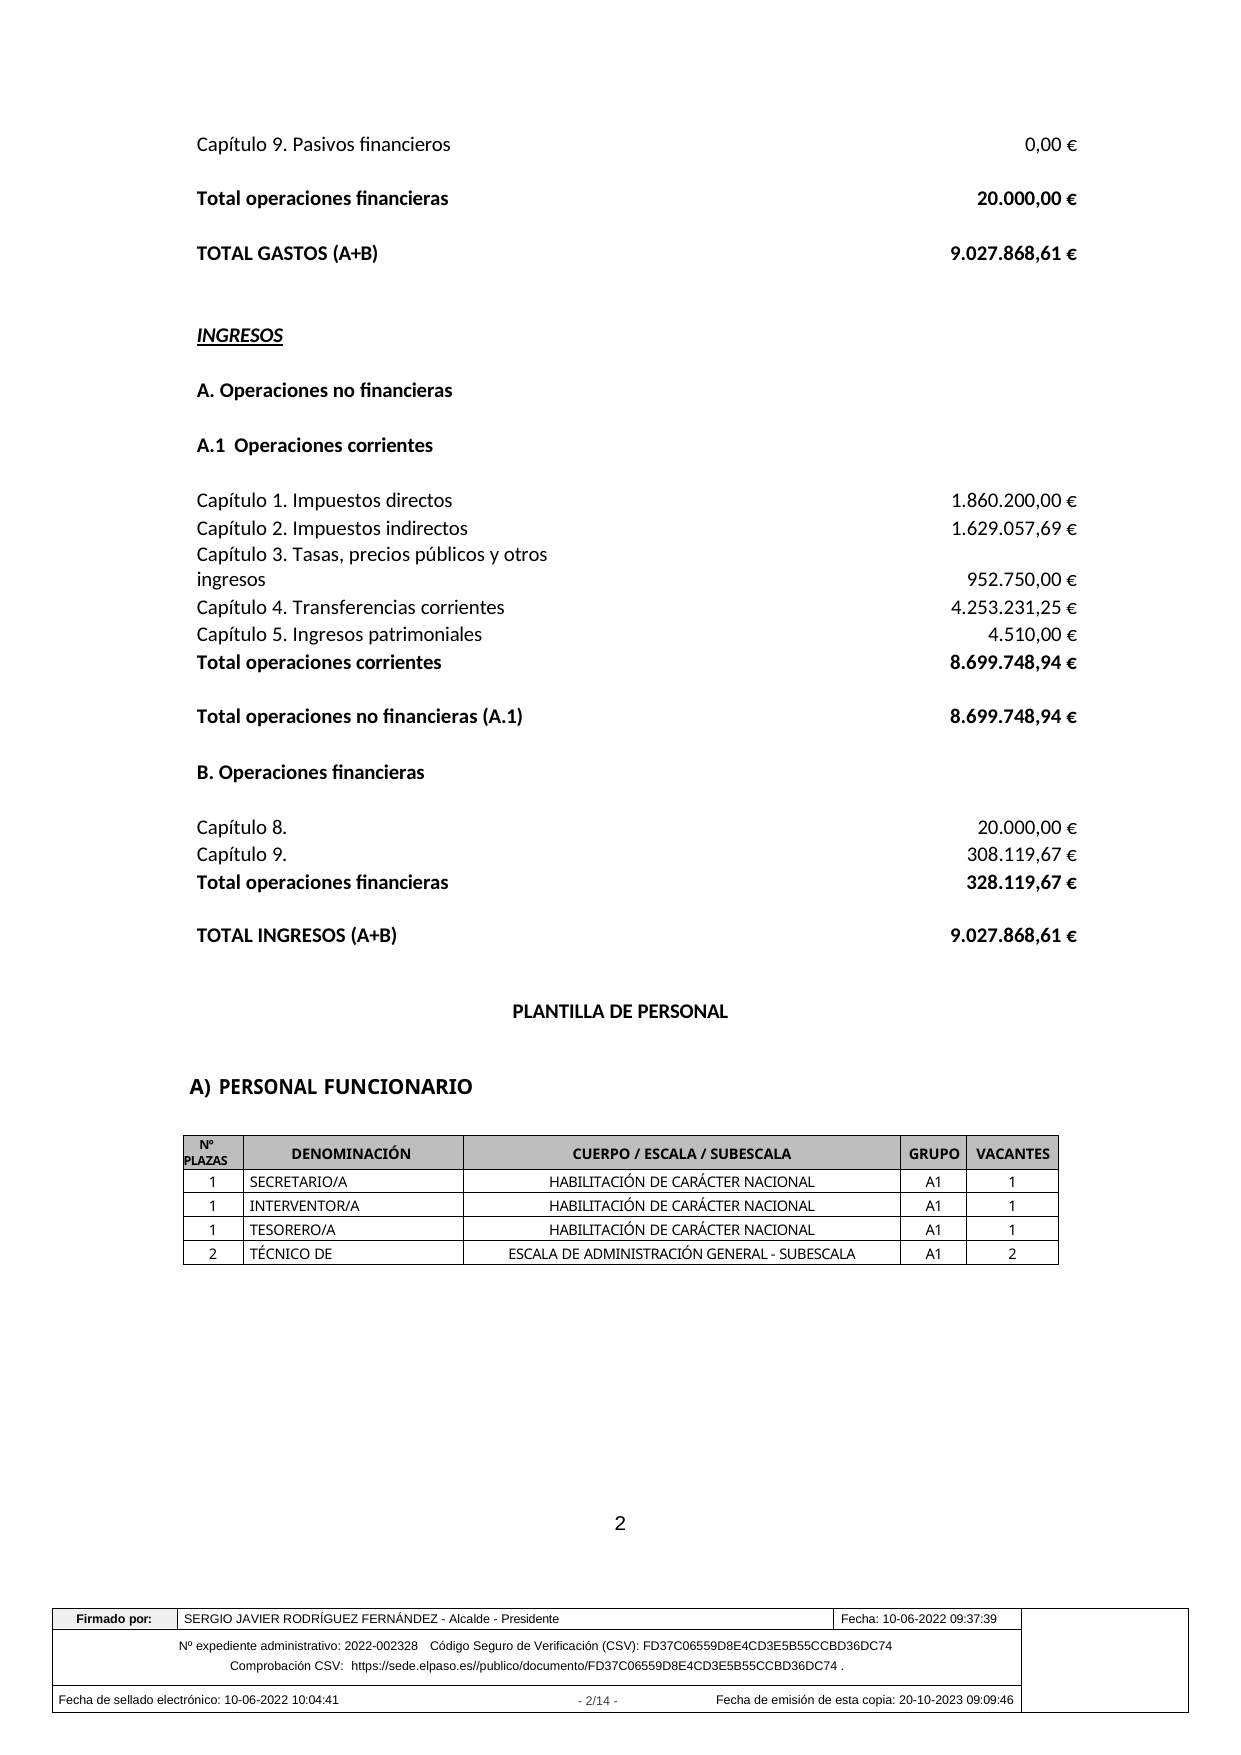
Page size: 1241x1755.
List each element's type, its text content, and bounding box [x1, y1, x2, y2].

table_cell [750, 420, 1083, 475]
table_cell 1 [184, 1170, 243, 1192]
table_cell 308.119,67 € [750, 842, 1083, 870]
table_cell 1 [967, 1193, 1058, 1216]
table_cell Capítulo 1. Impuestos directos [191, 475, 750, 516]
table_cell 4.253.231,25 € [750, 595, 1083, 622]
table_header DENOMINACIÓN [244, 1136, 463, 1169]
table_cell Total operaciones financieras [191, 870, 750, 911]
table_cell INGRESOS [191, 296, 750, 365]
table_cell A1 [901, 1193, 966, 1216]
table_cell 952.750,00 € [750, 543, 1083, 595]
table_cell [750, 296, 1083, 365]
table_cell Total operaciones corrientes [191, 650, 750, 691]
table_cell 2 [967, 1241, 1058, 1264]
table_cell HABILITACIÓN DE CARÁCTER NACIONAL [464, 1217, 900, 1240]
table_cell A. Operaciones no financieras [191, 365, 750, 420]
table_cell 20.000,00 € [750, 801, 1083, 842]
table_cell HABILITACIÓN DE CARÁCTER NACIONAL [464, 1170, 900, 1192]
table_cell ESCALA DE ADMINISTRACIÓN GENERAL - SUBESCALA [464, 1241, 900, 1264]
table_cell SECRETARIO/A [244, 1170, 463, 1192]
table_cell 9.027.868,61 € [750, 911, 1083, 949]
table_cell TÉCNICO DE [244, 1241, 463, 1264]
table_cell B. Operaciones financieras [191, 746, 750, 801]
table_header CUERPO / ESCALA / SUBESCALA [464, 1136, 900, 1169]
table_cell 9.027.868,61 € [750, 227, 1083, 296]
table_cell 1.860.200,00 € [750, 475, 1083, 516]
table_header Capítulo 9. Pasivos financieros [191, 134, 750, 172]
table_cell 8.699.748,94 € [750, 691, 1083, 746]
table_cell 20.000,00 € [750, 172, 1083, 227]
list PERSONAL FUNCIONARIO [189, 1072, 1201, 1100]
table_cell 1 [184, 1217, 243, 1240]
table_cell Capítulo 9. [191, 842, 750, 870]
table_cell Capítulo 8. [191, 801, 750, 842]
table_cell TESORERO/A [244, 1217, 463, 1240]
table_cell A.1 Operaciones corrientes [191, 420, 750, 475]
table_cell A1 [901, 1170, 966, 1192]
table_header GRUPO [901, 1136, 966, 1169]
table_header 0,00 € [750, 134, 1083, 172]
text PLANTILLA DE PERSONAL [187, 998, 1054, 1023]
table_cell Capítulo 3. Tasas, precios públicos y otros ingresos [191, 543, 750, 595]
table_cell [750, 365, 1083, 420]
table_cell HABILITACIÓN DE CARÁCTER NACIONAL [464, 1193, 900, 1216]
table_cell Total operaciones financieras [191, 172, 750, 227]
table_cell 1 [967, 1217, 1058, 1240]
table_cell Capítulo 2. Impuestos indirectos [191, 516, 750, 543]
table_cell 1 [967, 1170, 1058, 1192]
table_cell 1 [184, 1193, 243, 1216]
table_cell 1.629.057,69 € [750, 516, 1083, 543]
table_cell 328.119,67 € [750, 870, 1083, 911]
table_cell TOTAL GASTOS (A+B) [191, 227, 750, 296]
table_cell A1 [901, 1241, 966, 1264]
table_cell 4.510,00 € [750, 622, 1083, 650]
table_cell 2 [184, 1241, 243, 1264]
table_cell INTERVENTOR/A [244, 1193, 463, 1216]
table_cell Total operaciones no financieras (A.1) [191, 691, 750, 746]
table_cell 8.699.748,94 € [750, 650, 1083, 691]
table_cell Capítulo 4. Transferencias corrientes [191, 595, 750, 622]
table_cell A1 [901, 1217, 966, 1240]
table_header VACANTES [967, 1136, 1058, 1169]
table_cell Capítulo 5. Ingresos patrimoniales [191, 622, 750, 650]
table_cell TOTAL INGRESOS (A+B) [191, 911, 750, 949]
table_header Nº PLAZAS [184, 1136, 243, 1169]
table_cell [750, 746, 1083, 801]
